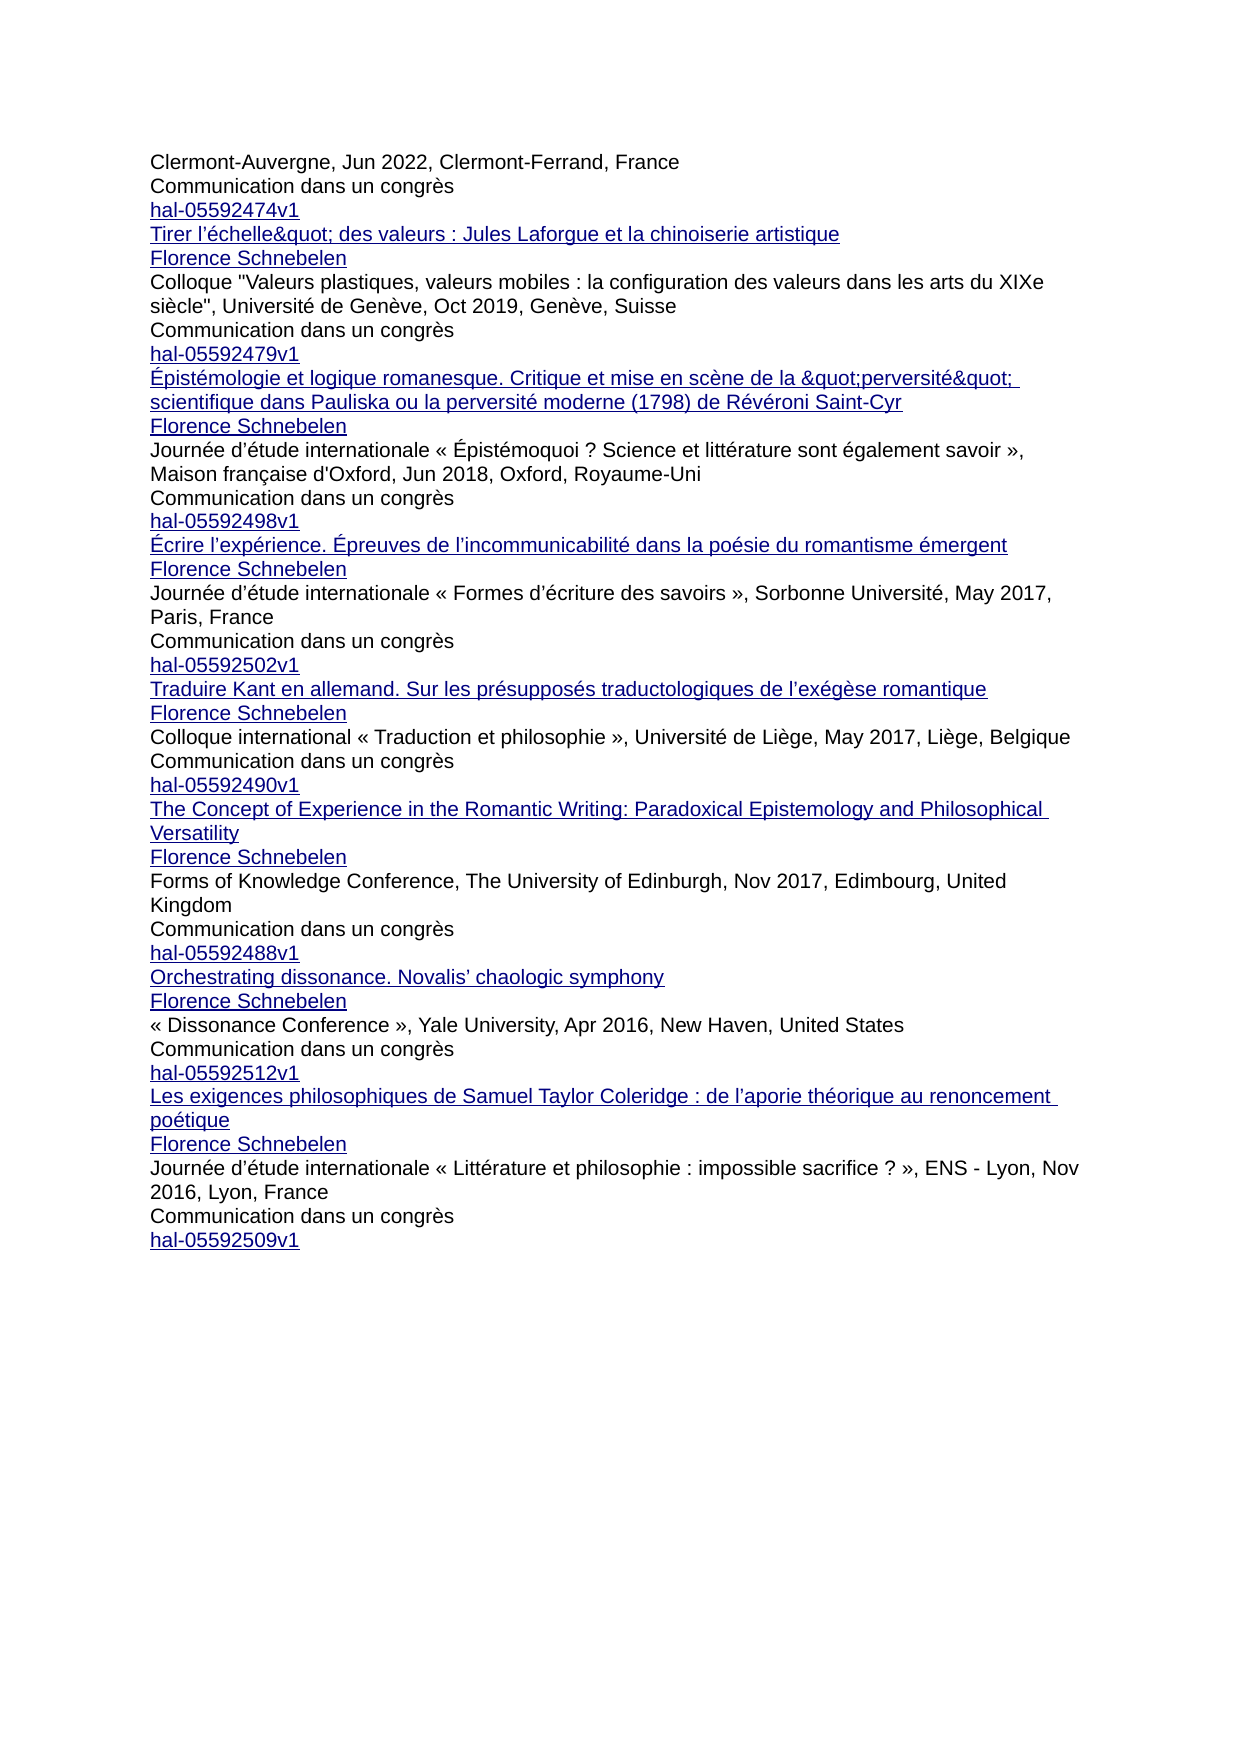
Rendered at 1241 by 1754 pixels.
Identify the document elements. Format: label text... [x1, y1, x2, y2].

table_cell Orchestrating dissonance. Novalis’ chaologic symphony Florence Schnebelen « Dissonance Conference », Yale University, Apr 2016, New Haven, United States Communication dans un congrès hal-05592512v1 [150, 965, 1090, 1084]
table_cell Les failles d’une “philosophie totale et indivisible” : Coleridge et le problème de l’œuvre Florence Schnebelen 61ème congrès de la Société des Anglicistes de l’Enseignement Supérieur (SAES, Université Clermont-Auvergne, Jun 2022, Clermont-Ferrand, France Communication dans un congrès hal-05592474v1 [150, 150, 1090, 222]
table_cell Traduire Kant en allemand. Sur les présupposés traductologiques de l’exégèse romantique Florence Schnebelen Colloque international « Traduction et philosophie », Université de Liège, May 2017, Liège, Belgique Communication dans un congrès hal-05592490v1 [150, 677, 1090, 797]
table_cell Écrire l’expérience. Épreuves de l’incommunicabilité dans la poésie du romantisme émergent Florence Schnebelen Journée d’étude internationale « Formes d’écriture des savoirs », Sorbonne Université, May 2017, Paris, France Communication dans un congrès hal-05592502v1 [150, 533, 1090, 677]
table_cell Épistémologie et logique romanesque. Critique et mise en scène de la &quot;perversité&quot; scientifique dans Pauliska ou la perversité moderne (1798) de Révéroni Saint-Cyr Florence Schnebelen Journée d’étude internationale « Épistémoquoi ? Science et littérature sont également savoir », Maison française d'Oxford, Jun 2018, Oxford, Royaume-Uni Communication dans un congrès hal-05592498v1 [150, 366, 1090, 533]
table_cell Les exigences philosophiques de Samuel Taylor Coleridge : de l’aporie théorique au renoncement poétique Florence Schnebelen Journée d’étude internationale « Littérature et philosophie : impossible sacrifice ? », ENS - Lyon, Nov 2016, Lyon, France Communication dans un congrès hal-05592509v1 [150, 1084, 1090, 1252]
table_cell The Concept of Experience in the Romantic Writing: Paradoxical Epistemology and Philosophical Versatility Florence Schnebelen Forms of Knowledge Conference, The University of Edinburgh, Nov 2017, Edimbourg, United Kingdom Communication dans un congrès hal-05592488v1 [150, 797, 1090, 964]
table_cell Tirer l’échelle&quot; des valeurs : Jules Laforgue et la chinoiserie artistique Florence Schnebelen Colloque "Valeurs plastiques, valeurs mobiles : la configuration des valeurs dans les arts du XIXe siècle", Université de Genève, Oct 2019, Genève, Suisse Communication dans un congrès hal-05592479v1 [150, 222, 1090, 366]
